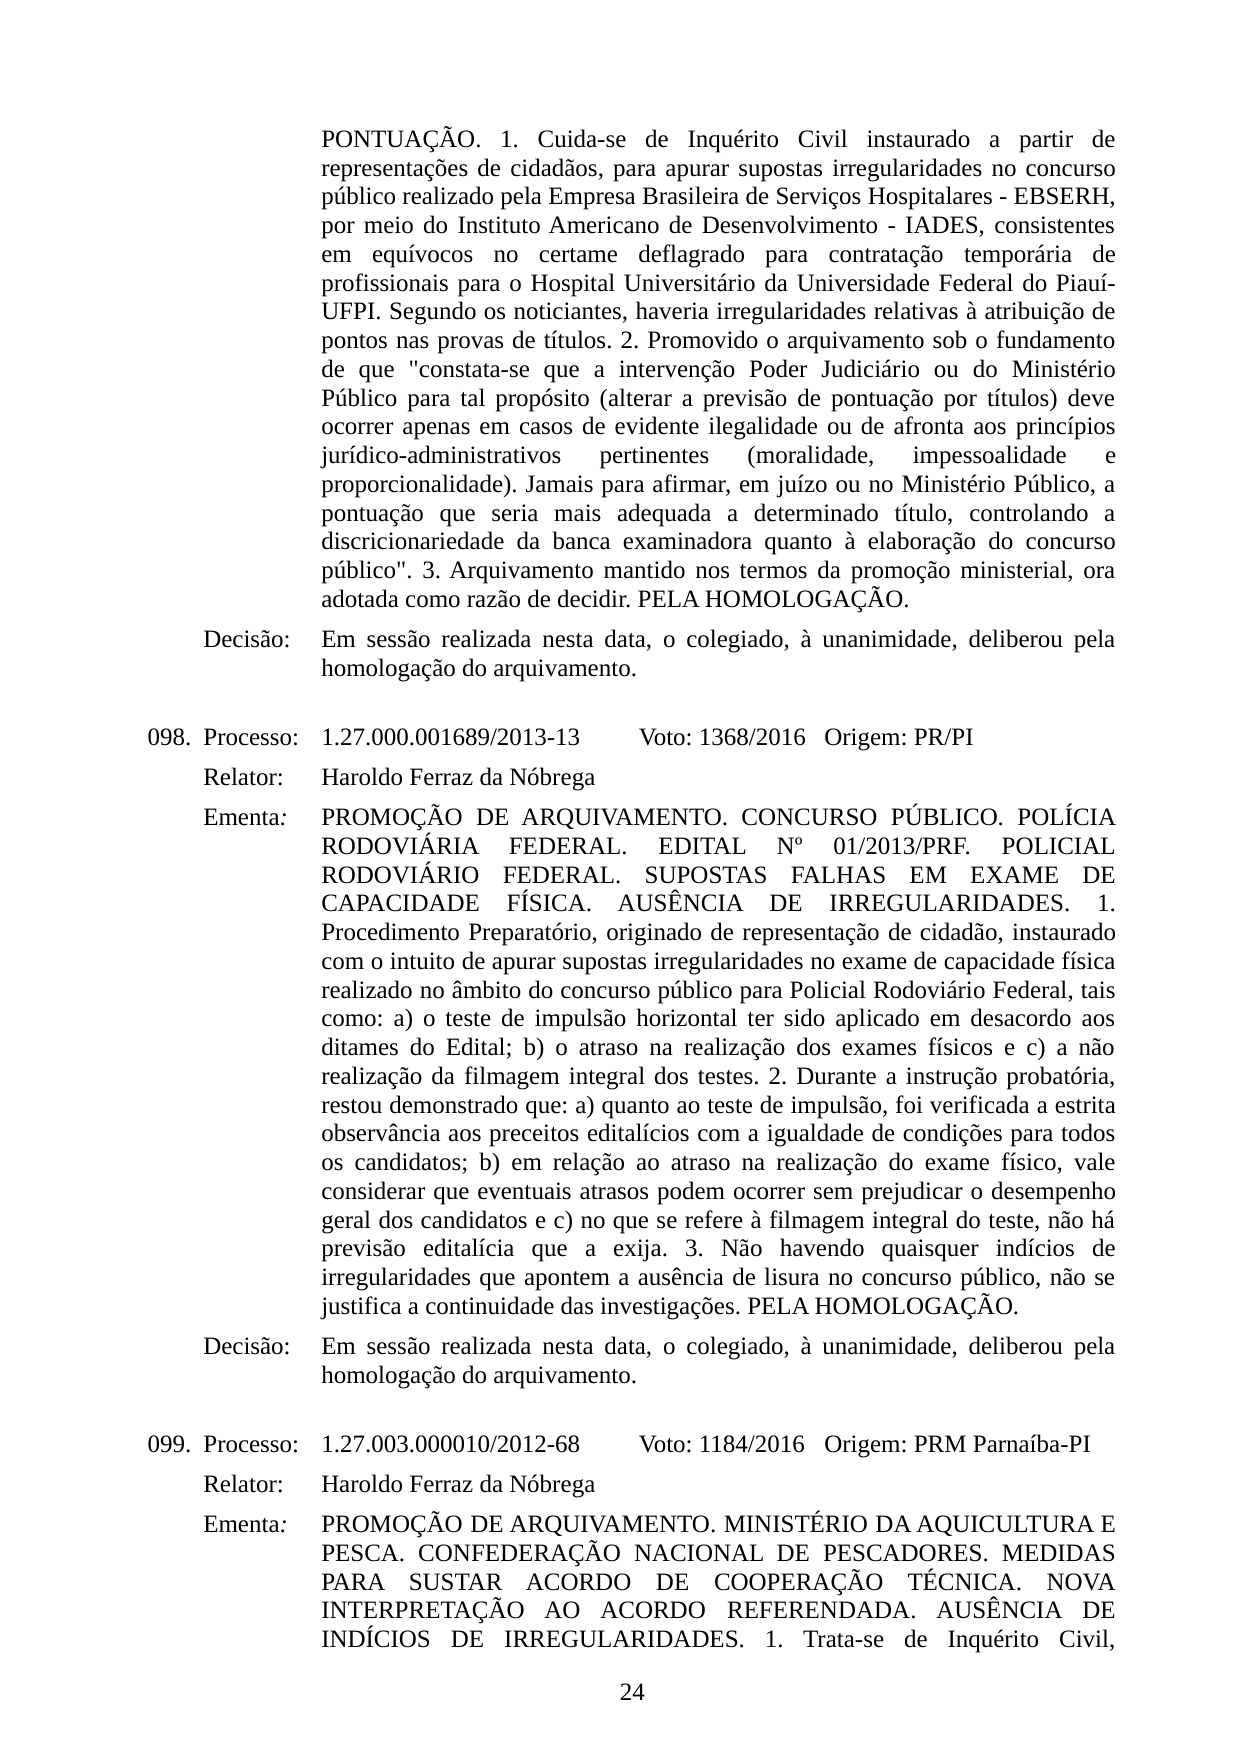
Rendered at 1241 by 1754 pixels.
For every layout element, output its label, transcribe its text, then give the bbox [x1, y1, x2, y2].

table_header Origem: PRM Parnaíba-PI [818, 1423, 1122, 1463]
table_cell [142, 1463, 197, 1503]
table_cell Em sessão realizada nesta data, o colegiado, à unanimidade, deliberou pela homologação do arquivamento. [315, 1325, 1122, 1394]
table_cell Em sessão realizada nesta data, o colegiado, à unanimidade, deliberou pela homologação do arquivamento. [315, 618, 1122, 687]
table_header 099. [142, 1423, 197, 1463]
table_cell Haroldo Ferraz da Nóbrega [315, 756, 1122, 796]
table_header 098. [142, 716, 197, 756]
table_cell [142, 756, 197, 796]
table_header Origem: PR/PI [818, 716, 1122, 756]
table_header Voto: 1368/2016 [633, 716, 818, 756]
table_cell [142, 118, 197, 618]
table_cell Relator: [197, 1463, 315, 1503]
table_cell [142, 618, 197, 687]
table_header Processo: [197, 716, 315, 756]
table_header 1.27.003.000010/2012-68 [315, 1423, 633, 1463]
table_cell [142, 796, 197, 1325]
table_cell PONTUAÇÃO. 1. Cuida-se de Inquérito Civil instaurado a partir de representações de cidadãos, para apurar supostas irregularidades no concurso público realizado pela Empresa Brasileira de Serviços Hospitalares - EBSERH, por meio do Instituto Americano de Desenvolvimento - IADES, consistentes em equívocos no certame deflagrado para contratação temporária de profissionais para o Hospital Universitário da Universidade Federal do Piauí- UFPI. Segundo os noticiantes, haveria irregularidades relativas à atribuição de pontos nas provas de títulos. 2. Promovido o arquivamento sob o fundamento de que "constata-se que a intervenção Poder Judiciário ou do Ministério Público para tal propósito (alterar a previsão de pontuação por títulos) deve ocorrer apenas em casos de evidente ilegalidade ou de afronta aos princípios jurídico-administrativos pertinentes (moralidade, impessoalidade e proporcionalidade). Jamais para afirmar, em juízo ou no Ministério Público, a pontuação que seria mais adequada a determinado título, controlando a discricionariedade da banca examinadora quanto à elaboração do concurso público". 3. Arquivamento mantido nos termos da promoção ministerial, ora adotada como razão de decidir. PELA HOMOLOGAÇÃO. [315, 118, 1122, 618]
table_cell [142, 1504, 197, 1659]
table_cell Ementa: [197, 796, 315, 1325]
table_cell PROMOÇÃO DE ARQUIVAMENTO. CONCURSO PÚBLICO. POLÍCIA RODOVIÁRIA FEDERAL. EDITAL Nº 01/2013/PRF. POLICIAL RODOVIÁRIO FEDERAL. SUPOSTAS FALHAS EM EXAME DE CAPACIDADE FÍSICA. AUSÊNCIA DE IRREGULARIDADES. 1. Procedimento Preparatório, originado de representação de cidadão, instaurado com o intuito de apurar supostas irregularidades no exame de capacidade física realizado no âmbito do concurso público para Policial Rodoviário Federal, tais como: a) o teste de impulsão horizontal ter sido aplicado em desacordo aos ditames do Edital; b) o atraso na realização dos exames físicos e c) a não realização da filmagem integral dos testes. 2. Durante a instrução probatória, restou demonstrado que: a) quanto ao teste de impulsão, foi verificada a estrita observância aos preceitos editalícios com a igualdade de condições para todos os candidatos; b) em relação ao atraso na realização do exame físico, vale considerar que eventuais atrasos podem ocorrer sem prejudicar o desempenho geral dos candidatos e c) no que se refere à filmagem integral do teste, não há previsão editalícia que a exija. 3. Não havendo quaisquer indícios de irregularidades que apontem a ausência de lisura no concurso público, não se justifica a continuidade das investigações. PELA HOMOLOGAÇÃO. [315, 796, 1122, 1325]
table_cell [197, 118, 315, 618]
table_header Processo: [197, 1423, 315, 1463]
table_cell Ementa: [197, 1504, 315, 1659]
table_cell Relator: [197, 756, 315, 796]
table_cell [142, 1325, 197, 1394]
table_header Voto: 1184/2016 [633, 1423, 818, 1463]
table_cell Decisão: [197, 618, 315, 687]
table_header 1.27.000.001689/2013-13 [315, 716, 633, 756]
table_cell Decisão: [197, 1325, 315, 1394]
table_cell Haroldo Ferraz da Nóbrega [315, 1463, 1122, 1503]
table_cell PROMOÇÃO DE ARQUIVAMENTO. MINISTÉRIO DA AQUICULTURA E PESCA. CONFEDERAÇÃO NACIONAL DE PESCADORES. MEDIDAS PARA SUSTAR ACORDO DE COOPERAÇÃO TÉCNICA. NOVA INTERPRETAÇÃO AO ACORDO REFERENDADA. AUSÊNCIA DE INDÍCIOS DE IRREGULARIDADES. 1. Trata-se de Inquérito Civil, [315, 1504, 1122, 1659]
